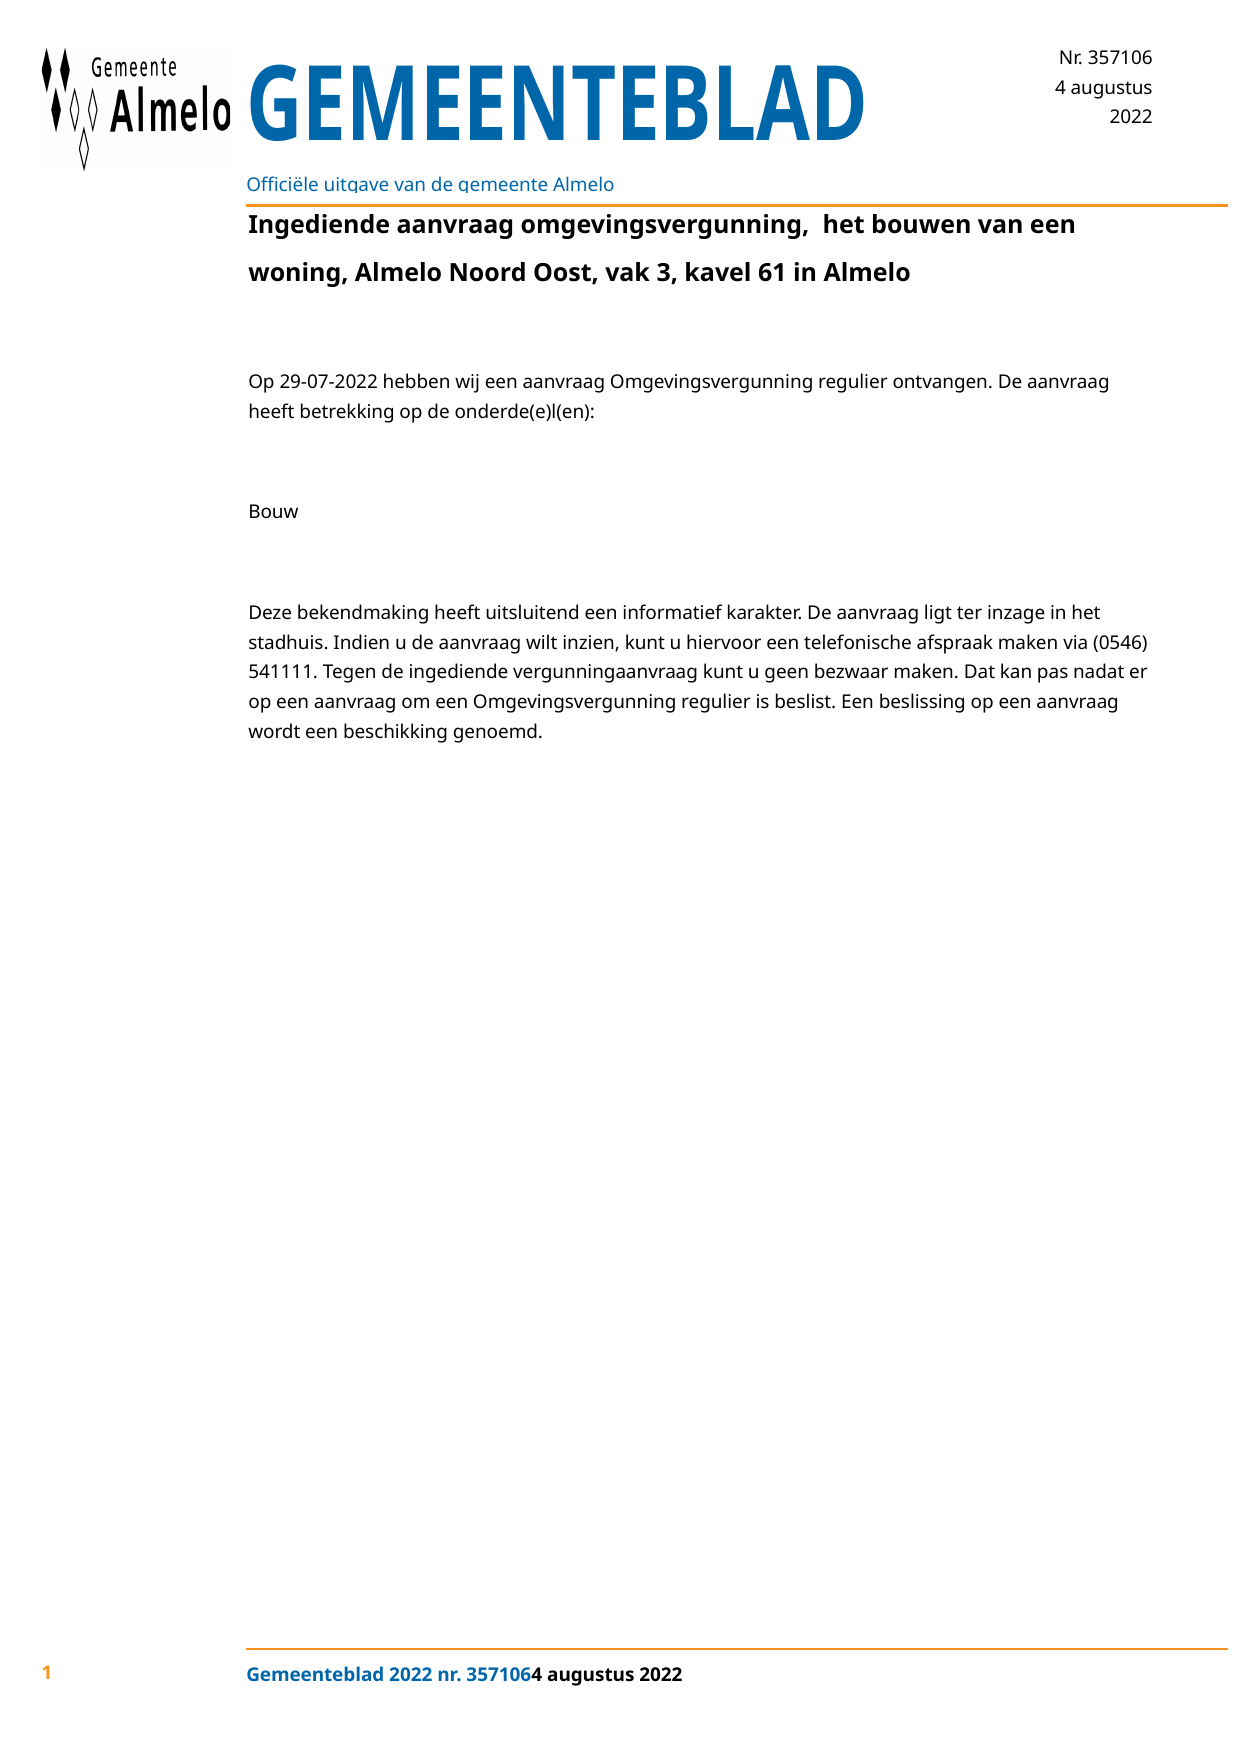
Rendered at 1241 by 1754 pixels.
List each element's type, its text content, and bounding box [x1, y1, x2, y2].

text Bouw [248, 499, 1152, 524]
text Ingediende aanvraag omgevingsvergunning, het bouwen van een woning, Almelo Noord Oost, vak 3, kavel 61 in Almelo [248, 207, 1152, 288]
text Deze bekendmaking heeft uitsluitend een informatief karakter. De aanvraag ligt ter inzage in het stadhuis. Indien u de aanvraag wilt inzien, kunt u hiervoor een telefonische afspraak maken via (0546) 541111. Tegen de ingediende vergunningaanvraag kunt u geen bezwaar maken. Dat kan pas nadat er op een aanvraag om een Omgevingsvergunning regulier is beslist. Een beslissing op een aanvraag wordt een beschikking genoemd. [248, 599, 1152, 744]
text Op 29-07-2022 hebben wij een aanvraag Omgevingsvergunning regulier ontvangen. De aanvraag heeft betrekking op de onderde(e)l(en): [248, 368, 1152, 424]
picture [41, 47, 231, 172]
